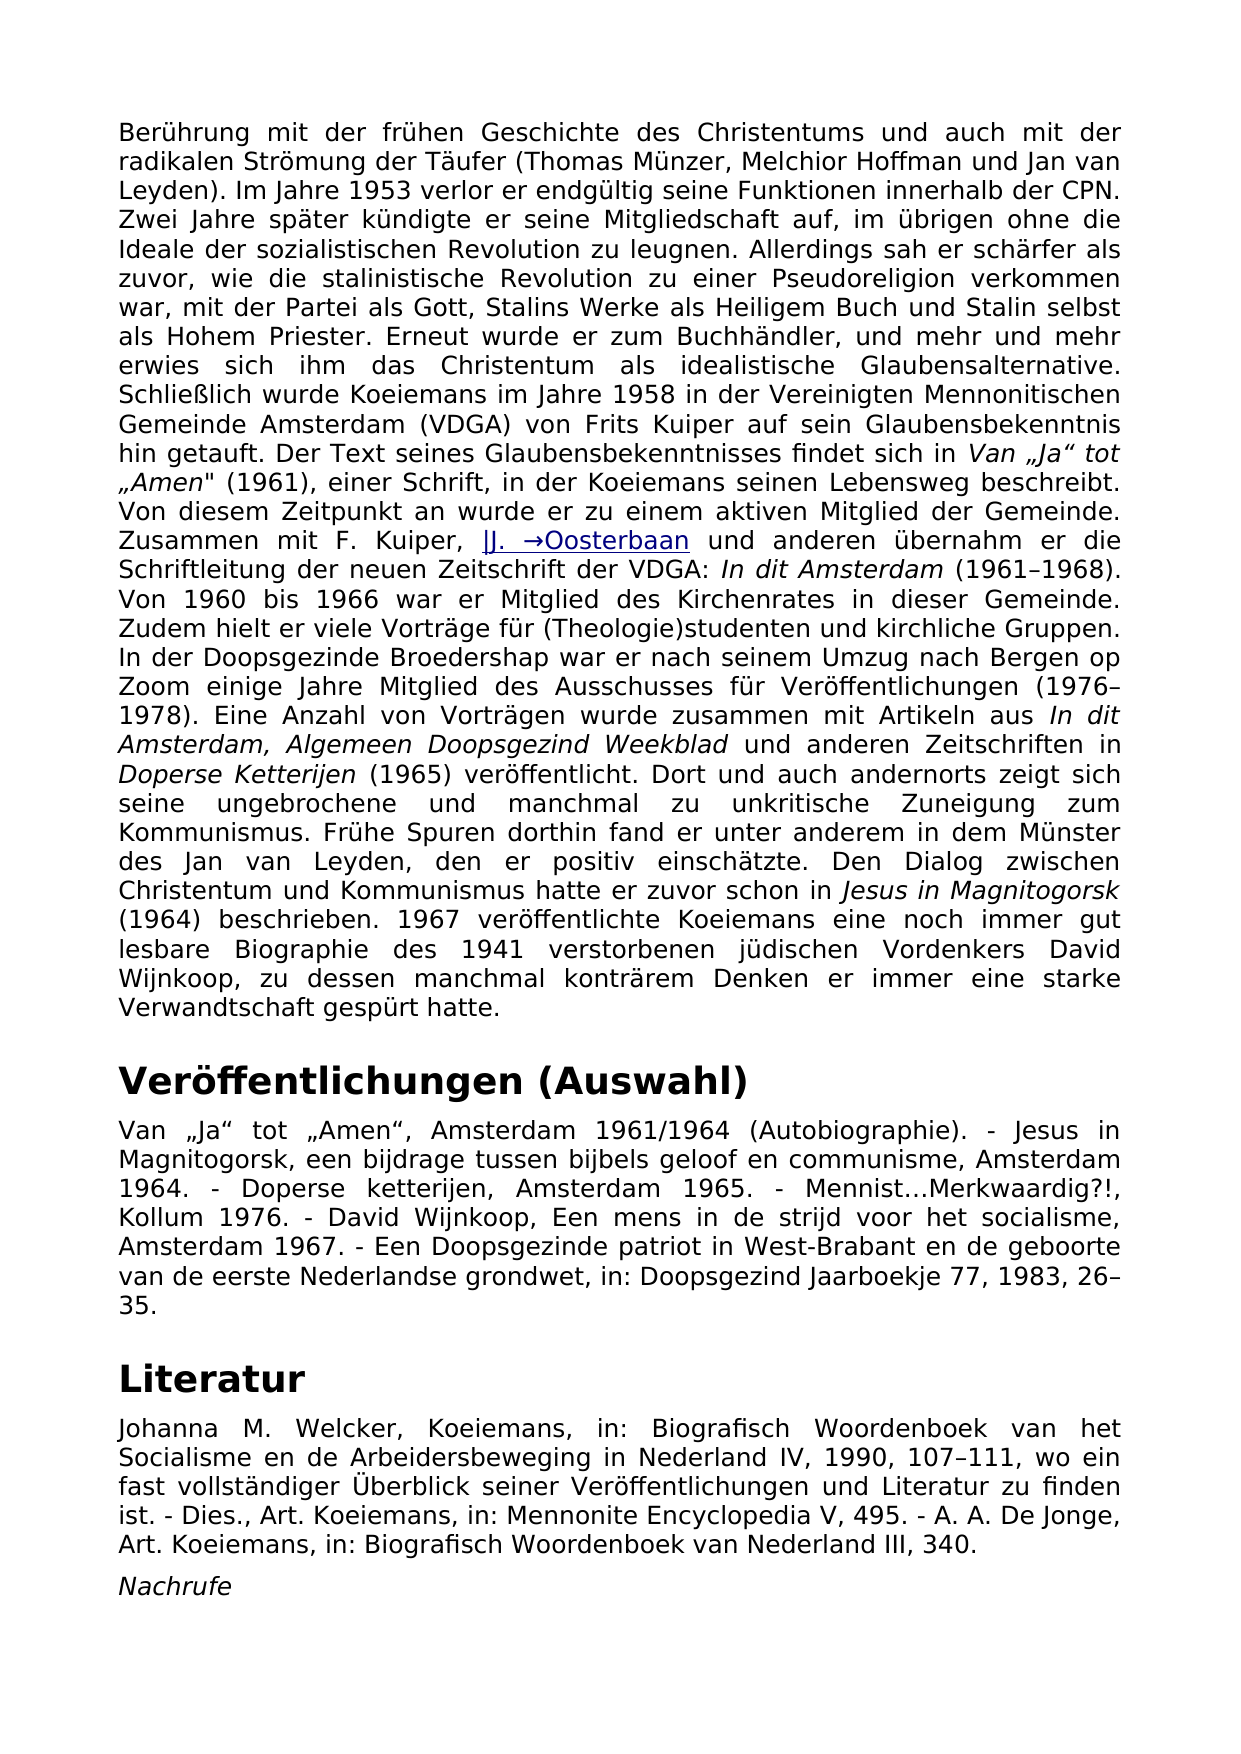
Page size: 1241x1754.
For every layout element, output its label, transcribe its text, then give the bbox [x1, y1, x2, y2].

text Johanna M. Welcker, Koeiemans, in: Biografisch Woordenboek van het Socialisme en de Arbeidersbeweging in Nederland IV, 1990, 107–111, wo ein fast vollständiger Überblick seiner Veröffentlichungen und Literatur zu finden ist. - Dies., Art. Koeiemans, in: Mennonite Encyclopedia V, 495. - A. A. De Jonge, Art. Koeiemans, in: Biografisch Woordenboek van Nederland III, 340. [118, 1414, 1122, 1559]
subtitle Veröffentlichungen (Auswahl) [118, 1060, 1122, 1103]
text Van „Ja“ tot „Amen“, Amsterdam 1961/1964 (Autobiographie). - Jesus in Magnitogorsk, een bijdrage tussen bijbels geloof en communisme, Amsterdam 1964. - Doperse ketterijen, Amsterdam 1965. - Mennist…Merkwaardig?!, Kollum 1976. - David Wijnkoop, Een mens in de strijd voor het socialisme, Amsterdam 1967. - Een Doopsgezinde patriot in West-Brabant en de geboorte van de eerste Nederlandse grondwet, in: Doopsgezind Jaarboekje 77, 1983, 26–35. [118, 1116, 1122, 1320]
text Berührung mit der frühen Geschichte des Christentums und auch mit der radikalen Strömung der Täufer (Thomas Münzer, Melchior Hoffman und Jan van Leyden). Im Jahre 1953 verlor er endgültig seine Funktionen innerhalb der CPN. Zwei Jahre später kündigte er seine Mitgliedschaft auf, im übrigen ohne die Ideale der sozialistischen Revolution zu leugnen. Allerdings sah er schärfer als zuvor, wie die stalinistische Revolution zu einer Pseudoreligion verkommen war, mit der Partei als Gott, Stalins Werke als Heiligem Buch und Stalin selbst als Hohem Priester. Erneut wurde er zum Buchhändler, und mehr und mehr erwies sich ihm das Christentum als idealistische Glaubensalternative. Schließlich wurde Koeiemans im Jahre 1958 in der Vereinigten Mennonitischen Gemeinde Amsterdam (VDGA) von Frits Kuiper auf sein Glaubensbekenntnis hin getauft. Der Text seines Glaubensbekenntnisses findet sich in Van „Ja“ tot „Amen" (1961), einer Schrift, in der Koeiemans seinen Lebensweg beschreibt. Von diesem Zeitpunkt an wurde er zu einem aktiven Mitglied der Gemeinde. Zusammen mit F. Kuiper, |J. →Oosterbaan und anderen übernahm er die Schriftleitung der neuen Zeitschrift der VDGA: In dit Amsterdam (1961–1968). Von 1960 bis 1966 war er Mitglied des Kirchenrates in dieser Gemeinde. Zudem hielt er viele Vorträge für (Theologie)studenten und kirchliche Gruppen. In der Doopsgezinde Broedershap war er nach seinem Umzug nach Bergen op Zoom einige Jahre Mitglied des Ausschusses für Veröffentlichungen (1976–1978). Eine Anzahl von Vorträgen wurde zusammen mit Artikeln aus In dit Amsterdam, Algemeen Doopsgezind Weekblad und anderen Zeitschriften in Doperse Ketterijen (1965) veröffentlicht. Dort und auch andernorts zeigt sich seine ungebrochene und manchmal zu unkritische Zuneigung zum Kommunismus. Frühe Spuren dorthin fand er unter anderem in dem Münster des Jan van Leyden, den er positiv einschätzte. Den Dialog zwischen Christentum und Kommunismus hatte er zuvor schon in Jesus in Magnitogorsk (1964) beschrieben. 1967 veröffentlichte Koeiemans eine noch immer gut lesbare Biographie des 1941 verstorbenen jüdischen Vordenkers David Wijnkoop, zu dessen manchmal konträrem Denken er immer eine starke Verwandtschaft gespürt hatte. [118, 118, 1122, 1022]
text Nachrufe [118, 1572, 1122, 1601]
subtitle Literatur [118, 1358, 1122, 1401]
